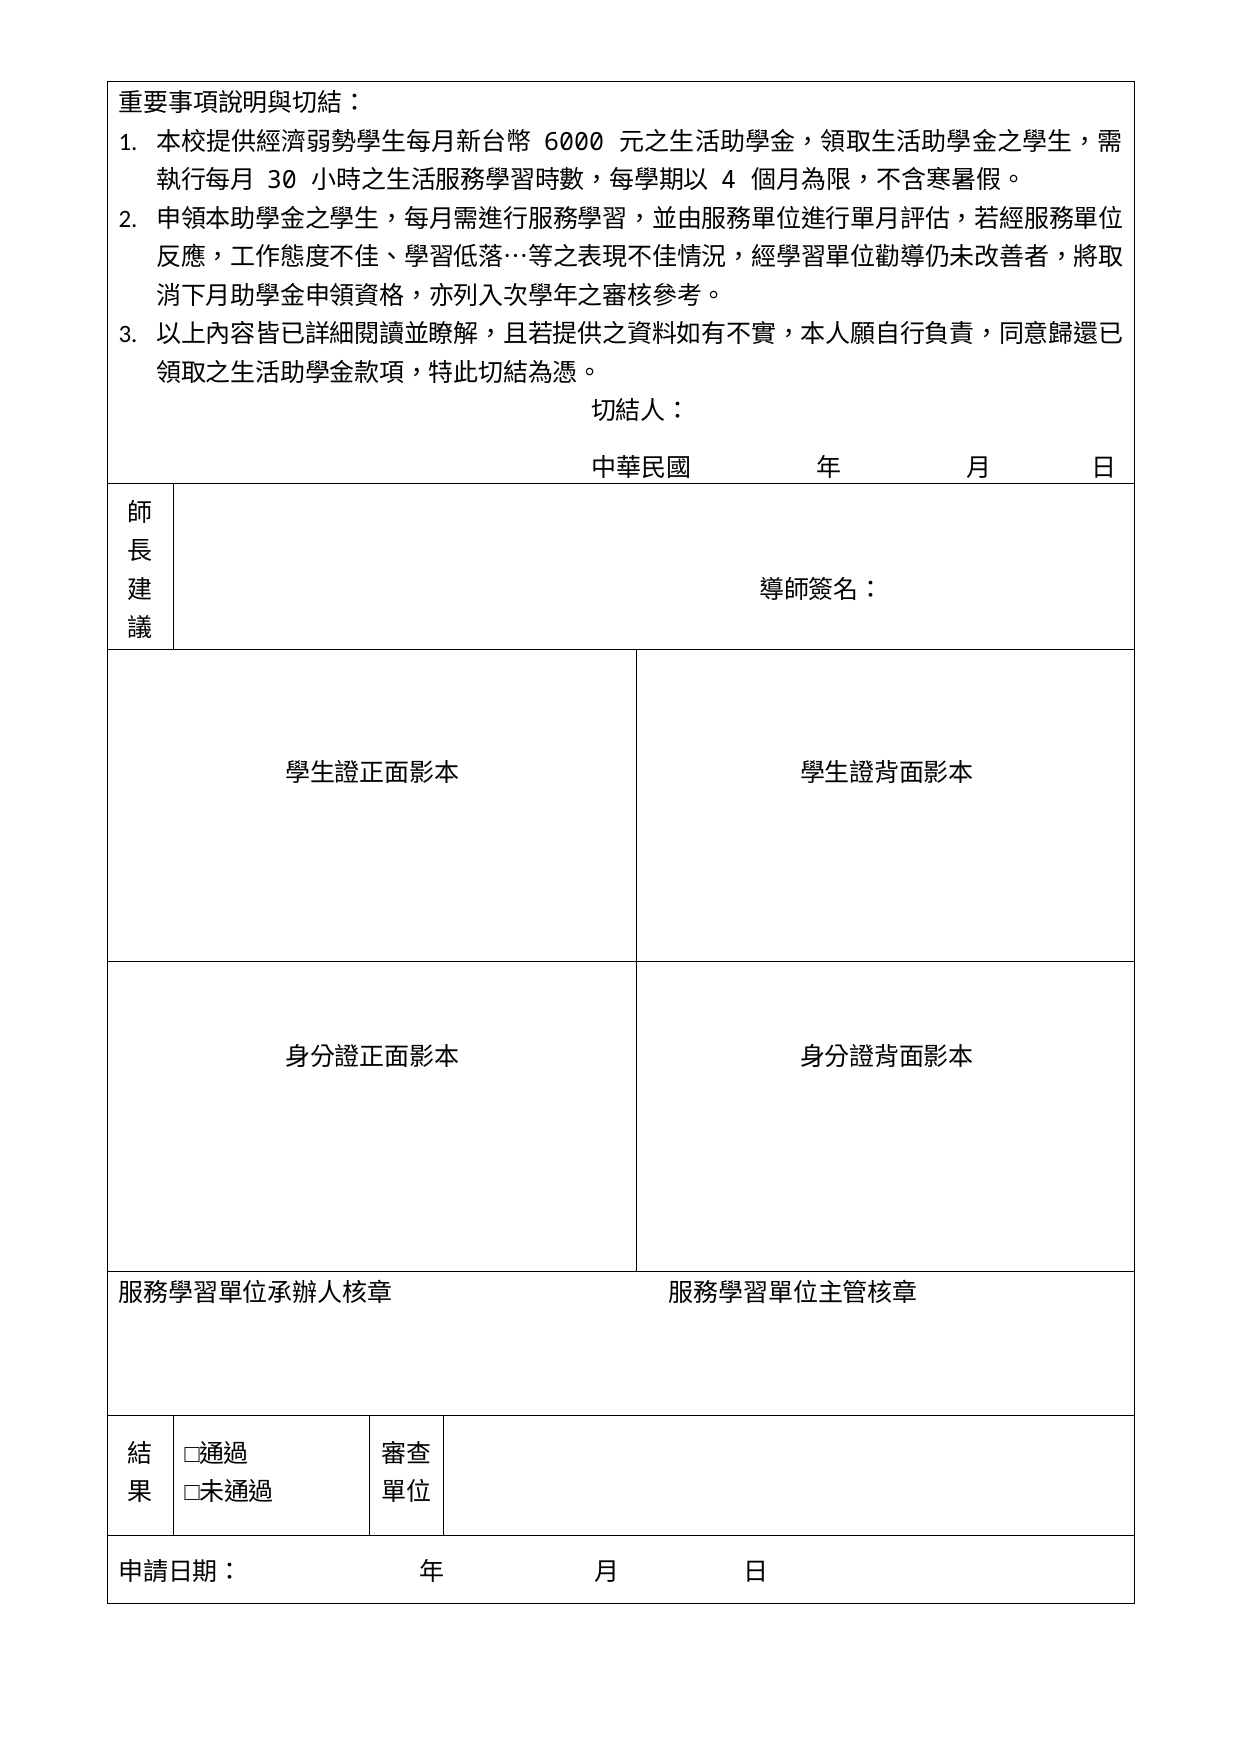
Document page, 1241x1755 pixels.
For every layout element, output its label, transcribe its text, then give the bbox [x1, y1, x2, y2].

table_cell 年 [406, 1536, 443, 1603]
table_cell 申請日期： [108, 1536, 406, 1603]
table_cell 學生證正面影本 [108, 650, 636, 961]
table_cell 師長建議 [108, 484, 173, 649]
table_cell 日 [636, 1536, 1134, 1603]
table_cell [406, 1272, 443, 1415]
table_cell 身分證正面影本 [108, 962, 636, 1271]
table_cell □通過 □未通過 [174, 1416, 369, 1535]
table_cell 身分證背面影本 [637, 962, 1134, 1271]
table_cell [444, 1416, 1134, 1535]
table_cell 學生證背面影本 [637, 650, 1134, 961]
table_cell 結果 [108, 1416, 173, 1535]
table_cell 審查單位 [370, 1416, 443, 1535]
table_cell 服務學習單位主管核章 [636, 1272, 1134, 1415]
table_cell 月 [444, 1536, 636, 1603]
table_cell 服務學習單位承辦人核章 [108, 1272, 406, 1415]
table_header 重要事項說明與切結： 本校提供經濟弱勢學生每月新台幣 6000 元之生活助學金，領取生活助學金之學生，需執行每月 30 小時之生活服務學習時數，每學期以 4 個月為限，不含寒暑假。 申領本助學金之學生，每月需進行服務學習，並由服務單位進行單月評估，若經服務單位反應，工作態度不佳、學習低落…等之表現不佳情況，經學習單位勸導仍未改善者，將取消下月助學金申領資格，亦列入次學年之審核參考。 以上內容皆已詳細閱讀並瞭解，且若提供之資料如有不實，本人願自行負責，同意歸還已領取之生活助學金款項，特此切結為憑。 切結人： 中華民國 年 月 日 [108, 82, 1134, 483]
table_cell [444, 1272, 636, 1415]
table_cell 導師簽名： [174, 484, 1134, 649]
